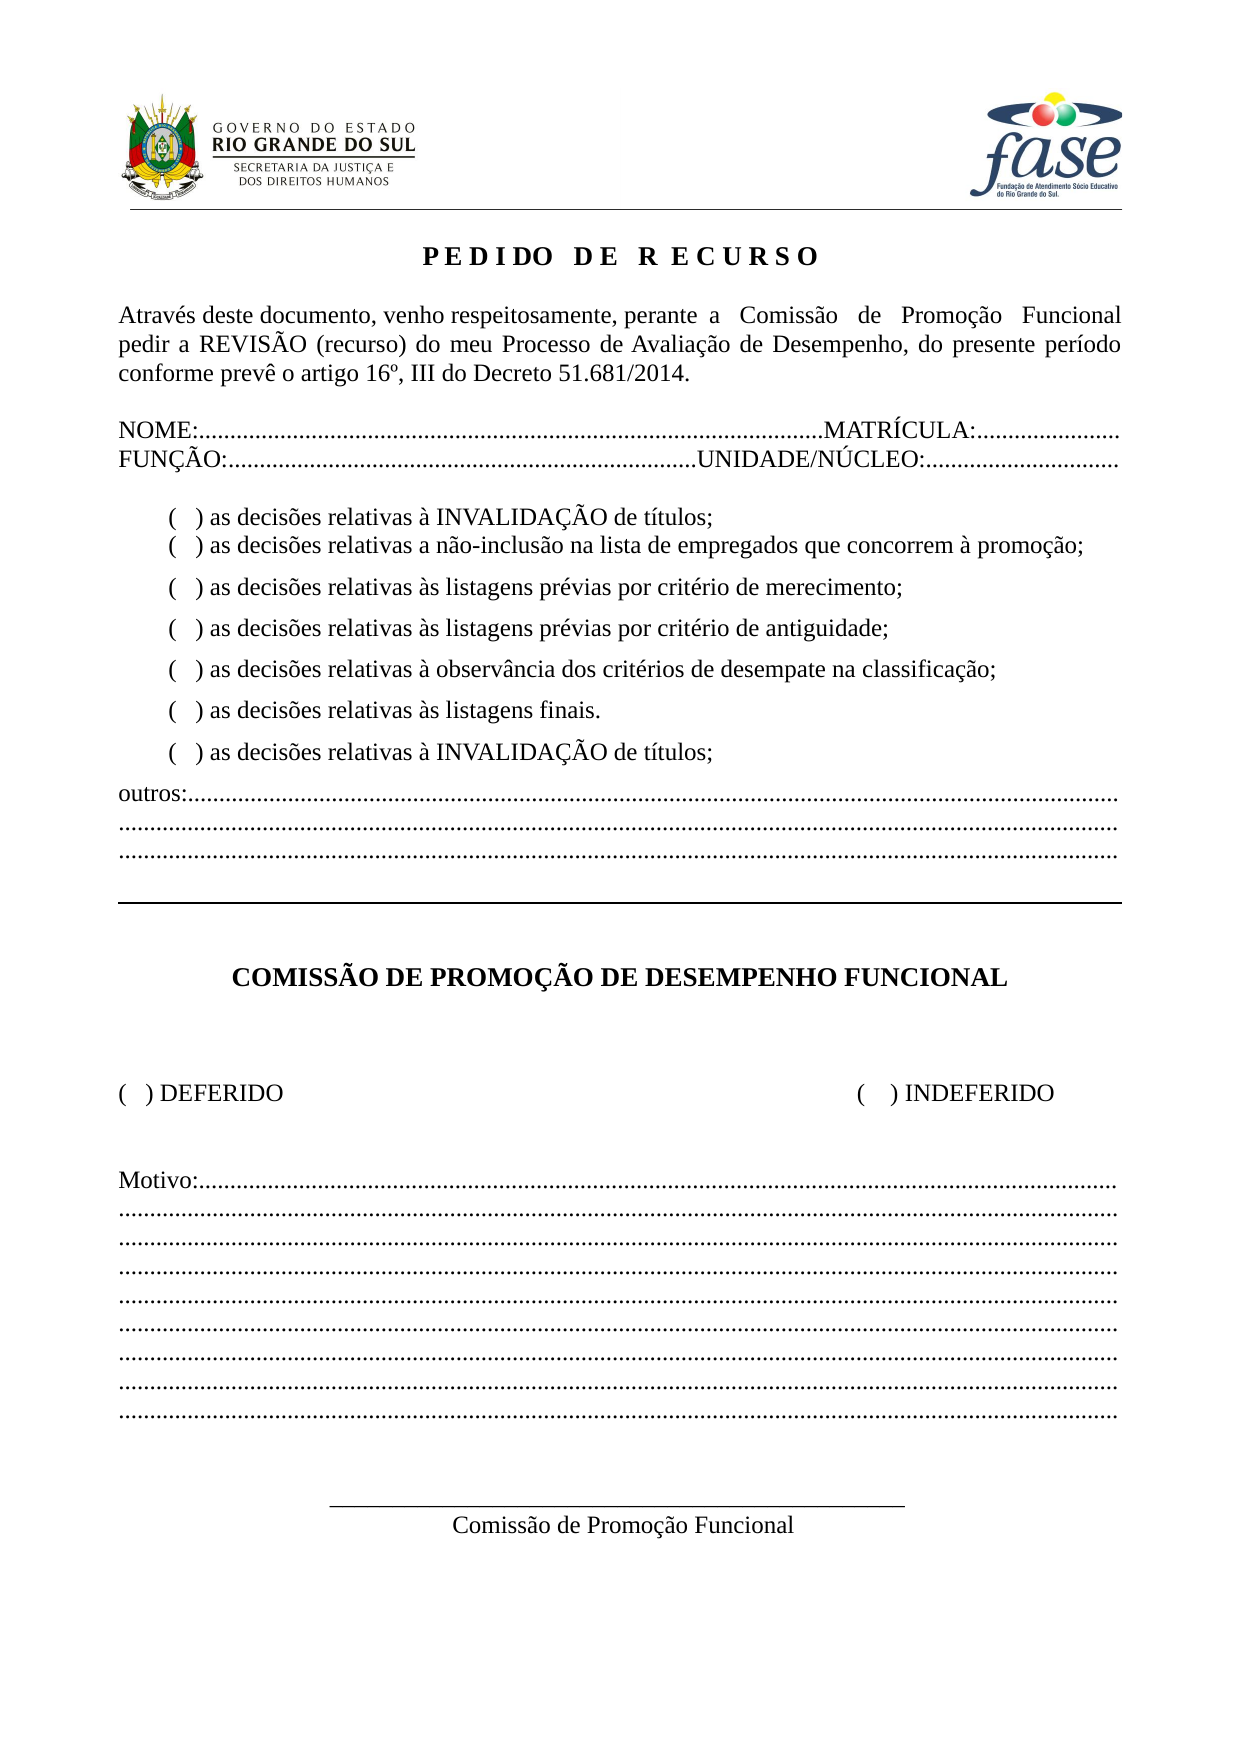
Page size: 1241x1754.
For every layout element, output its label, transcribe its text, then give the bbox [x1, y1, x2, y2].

text ______________________________________________ [118, 1481, 1122, 1510]
text NOME:....................................................................................................MATRÍCULA:....................... [118, 415, 1122, 444]
text P E D I DO D E R E C U R S O [118, 240, 1122, 272]
text Através deste documento, venho respeitosamente, perante a Comissão de Promoção Funcional pedir a REVISÃO (recurso) do meu Processo de Avaliação de Desempenho, do presente período conforme prevê o artigo 16º, III do Decreto 51.681/2014. [118, 300, 1122, 387]
text COMISSÃO DE PROMOÇÃO DE DESEMPENHO FUNCIONAL [118, 961, 1122, 992]
text ( ) as decisões relativas à INVALIDAÇÃO de títulos; [118, 737, 1122, 765]
text ( ) as decisões relativas às listagens prévias por critério de antiguidade; [118, 613, 1122, 642]
text ( ) as decisões relativas à INVALIDAÇÃO de títulos; [118, 502, 1122, 530]
text FUNÇÃO:...........................................................................UNIDADE/NÚCLEO:............................... [118, 444, 1122, 473]
text ( ) as decisões relativas às listagens prévias por critério de merecimento; [118, 572, 1122, 600]
text ( ) as decisões relativas a não-inclusão na lista de empregados que concorrem à promoção; [118, 530, 1122, 559]
picture [118, 88, 1123, 210]
text outros:..................................................................................................................................................................................................................................................................................................................................................................................................................................................................................... [118, 778, 1122, 864]
text ( ) as decisões relativas à observância dos critérios de desempate na classificação; [118, 654, 1122, 683]
text Motivo:................................................................................................................................................................................................................................................................................................................................................................................................................................................................................................................................................................................................................................................................................................................................................................................................................................................................................................................................................................................................................................................................................................................................................................................................................................................................................................................................................................................................................................................................................... [118, 1165, 1122, 1423]
text Comissão de Promoção Funcional [118, 1510, 1122, 1538]
text ( ) DEFERIDO ( ) INDEFERIDO [118, 1078, 1122, 1107]
text ( ) as decisões relativas às listagens finais. [118, 695, 1122, 724]
